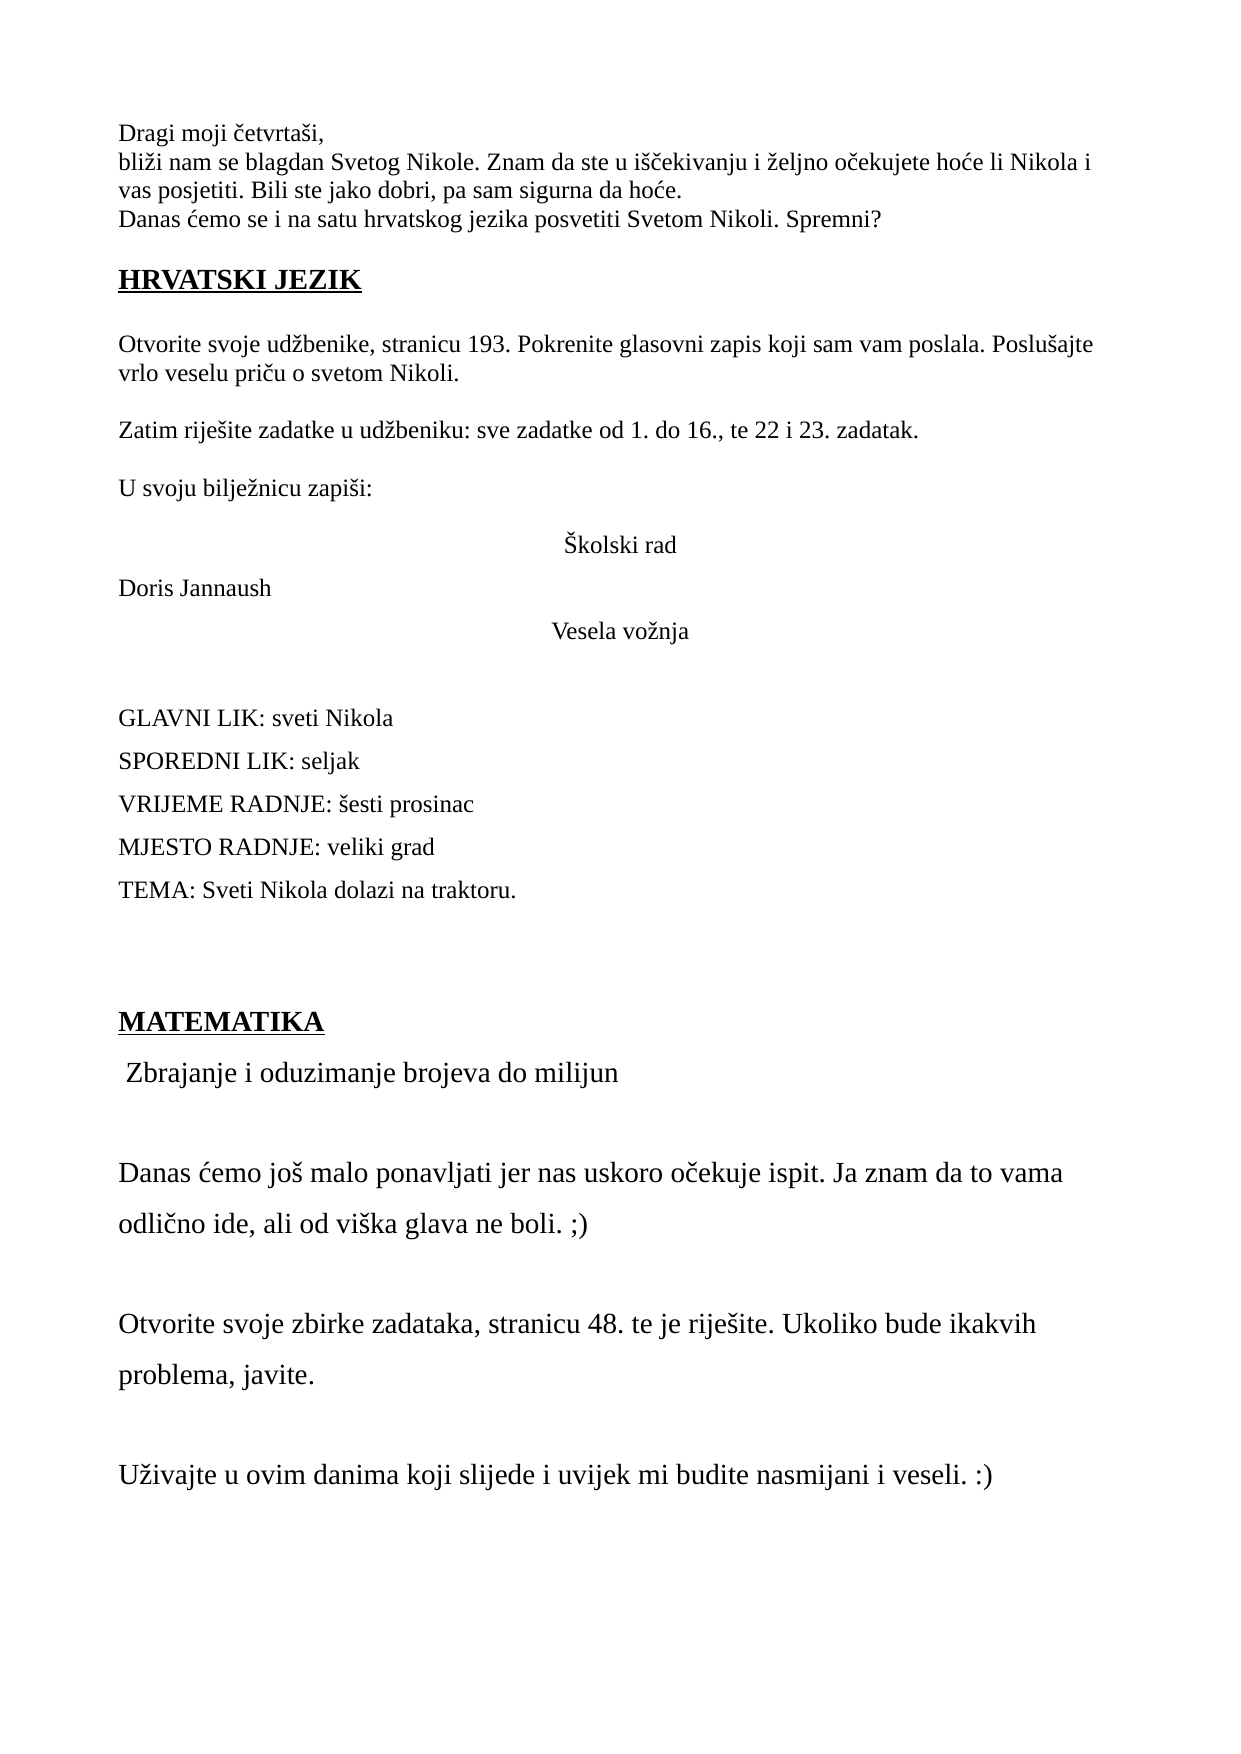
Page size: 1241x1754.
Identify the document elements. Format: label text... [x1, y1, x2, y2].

text TEMA: Sveti Nikola dolazi na traktoru. [118, 875, 1122, 904]
text GLAVNI LIK: sveti Nikola [118, 703, 1122, 731]
text Otvorite svoje zbirke zadataka, stranicu 48. te je riješite. Ukoliko bude ikakvih problema, javite. [118, 1306, 1122, 1390]
text Danas ćemo još malo ponavljati jer nas uskoro očekuje ispit. Ja znam da to vama odlično ide, ali od viška glava ne boli. ;) [118, 1156, 1122, 1239]
text MJESTO RADNJE: veliki grad [118, 832, 1122, 861]
text bliži nam se blagdan Svetog Nikole. Znam da ste u iščekivanju i željno očekujete hoće li Nikola i vas posjetiti. Bili ste jako dobri, pa sam sigurna da hoće. [118, 147, 1122, 204]
text Zatim riješite zadatke u udžbeniku: sve zadatke od 1. do 16., te 22 i 23. zadatak. [118, 415, 1122, 444]
text U svoju bilježnicu zapiši: [118, 473, 1122, 501]
text SPOREDNI LIK: seljak [118, 746, 1122, 774]
text Danas ćemo se i na satu hrvatskog jezika posvetiti Svetom Nikoli. Spremni? [118, 204, 1122, 233]
text Vesela vožnja [118, 616, 1122, 645]
text Otvorite svoje udžbenike, stranicu 193. Pokrenite glasovni zapis koji sam vam poslala. Poslušajte vrlo veselu priču o svetom Nikoli. [118, 329, 1122, 386]
text Uživajte u ovim danima koji slijede i uvijek mi budite nasmijani i veseli. :) [118, 1457, 1122, 1491]
text MATEMATIKA [118, 1004, 1122, 1038]
text Školski rad [118, 530, 1122, 559]
text VRIJEME RADNJE: šesti prosinac [118, 789, 1122, 818]
text Doris Jannaush [118, 573, 1122, 602]
text Dragi moji četvrtaši, [118, 118, 1122, 147]
text HRVATSKI JEZIK [118, 262, 1122, 295]
text Zbrajanje i oduzimanje brojeva do milijun [118, 1055, 1122, 1088]
